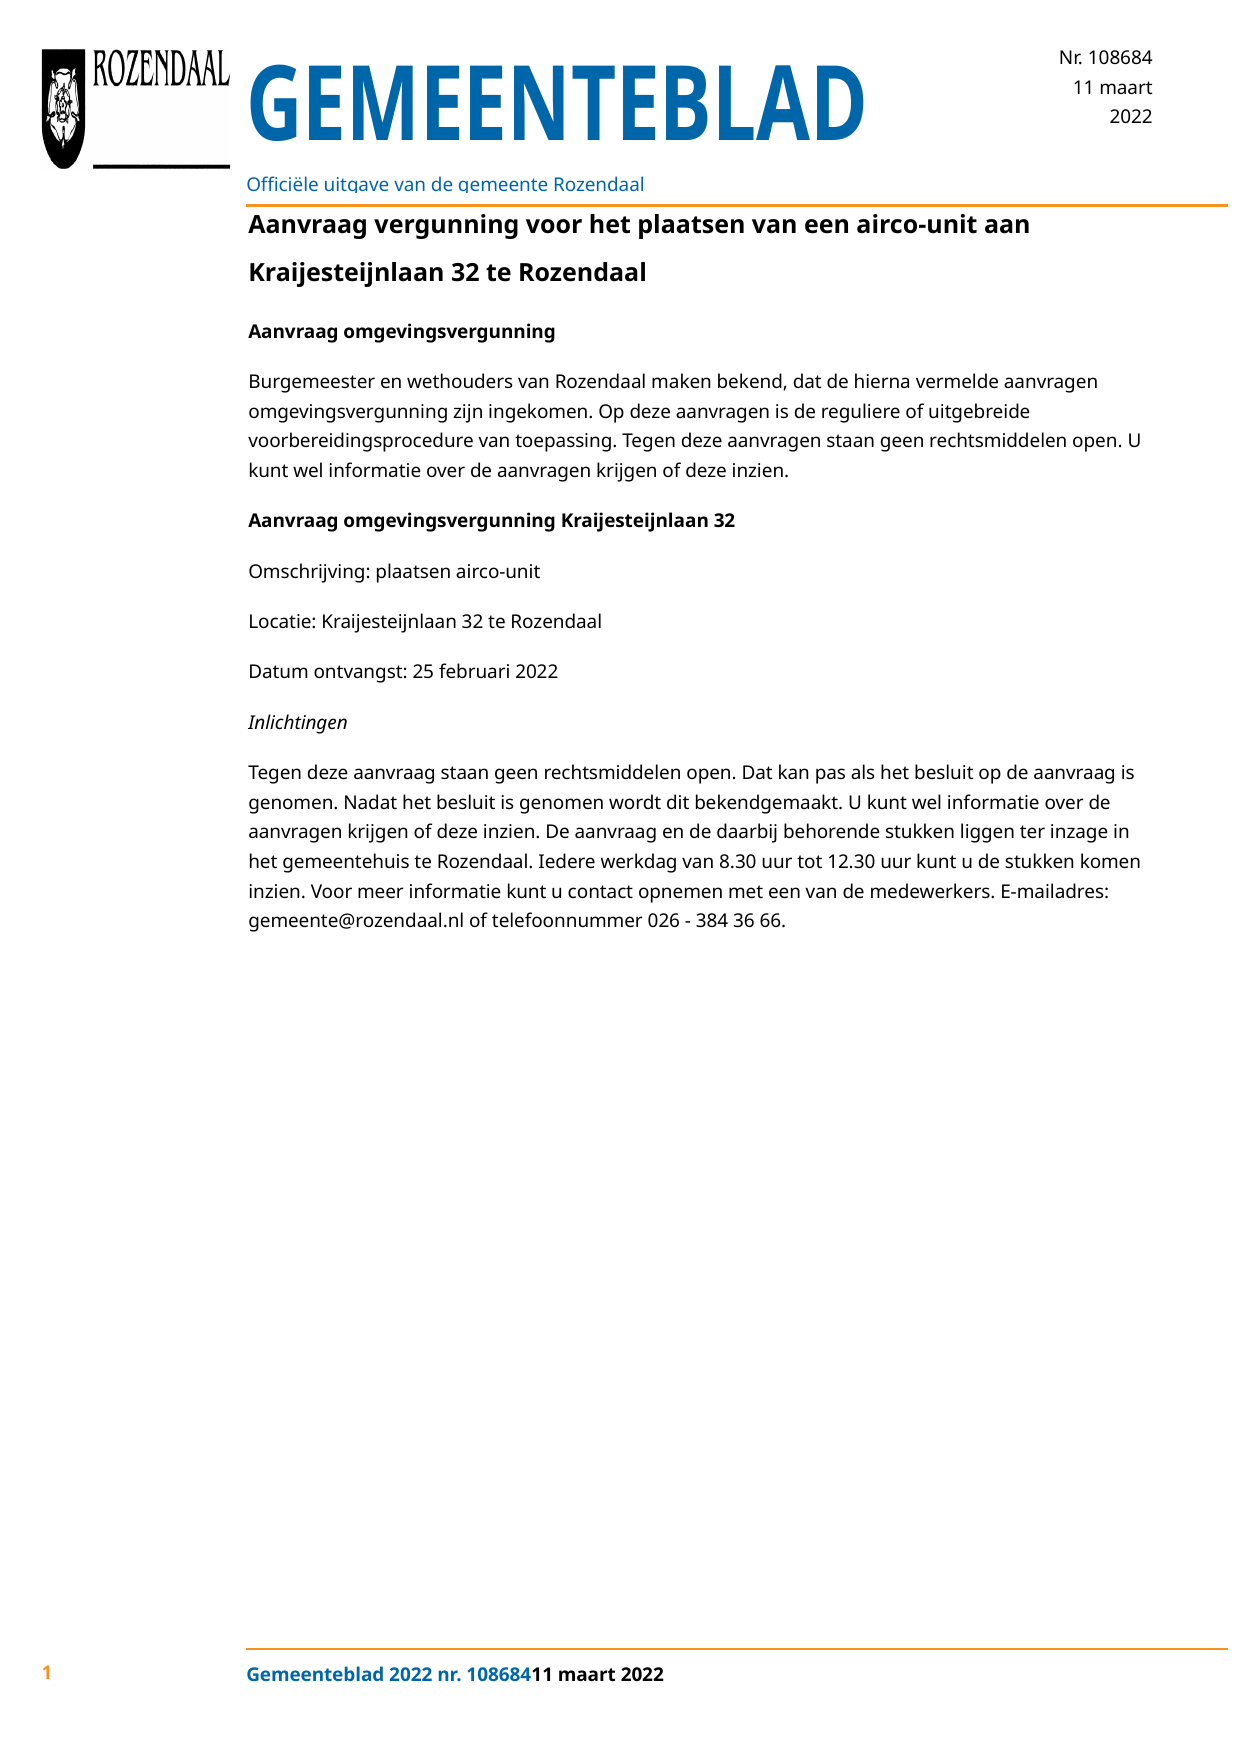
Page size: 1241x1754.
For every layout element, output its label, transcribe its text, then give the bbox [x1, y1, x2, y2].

text Locatie: Kraijesteijnlaan 32 te Rozendaal [248, 608, 1152, 634]
picture [41, 47, 231, 172]
text Aanvraag omgevingsvergunning [248, 318, 1152, 344]
text Burgemeester en wethouders van Rozendaal maken bekend, dat de hierna vermelde aanvragen omgevingsvergunning zijn ingekomen. Op deze aanvragen is de reguliere of uitgebreide voorbereidingsprocedure van toepassing. Tegen deze aanvragen staan geen rechtsmiddelen open. U kunt wel informatie over de aanvragen krijgen of deze inzien. [248, 368, 1152, 483]
text Datum ontvangst: 25 februari 2022 [248, 659, 1152, 684]
text Inlichtingen [248, 709, 1152, 735]
text Tegen deze aanvraag staan geen rechtsmiddelen open. Dat kan pas als het besluit op de aanvraag is genomen. Nadat het besluit is genomen wordt dit bekendgemaakt. U kunt wel informatie over de aanvragen krijgen of deze inzien. De aanvraag en de daarbij behorende stukken liggen ter inzage in het gemeentehuis te Rozendaal. Iedere werkdag van 8.30 uur tot 12.30 uur kunt u de stukken komen inzien. Voor meer informatie kunt u contact opnemen met een van de medewerkers. E-mailadres: gemeente@rozendaal.nl of telefoonnummer 026 - 384 36 66. [248, 759, 1152, 933]
text Omschrijving: plaatsen airco-unit [248, 558, 1152, 584]
text Aanvraag omgevingsvergunning Kraijesteijnlaan 32 [248, 507, 1152, 533]
text Aanvraag vergunning voor het plaatsen van een airco-unit aan Kraijesteijnlaan 32 te Rozendaal [248, 207, 1152, 288]
